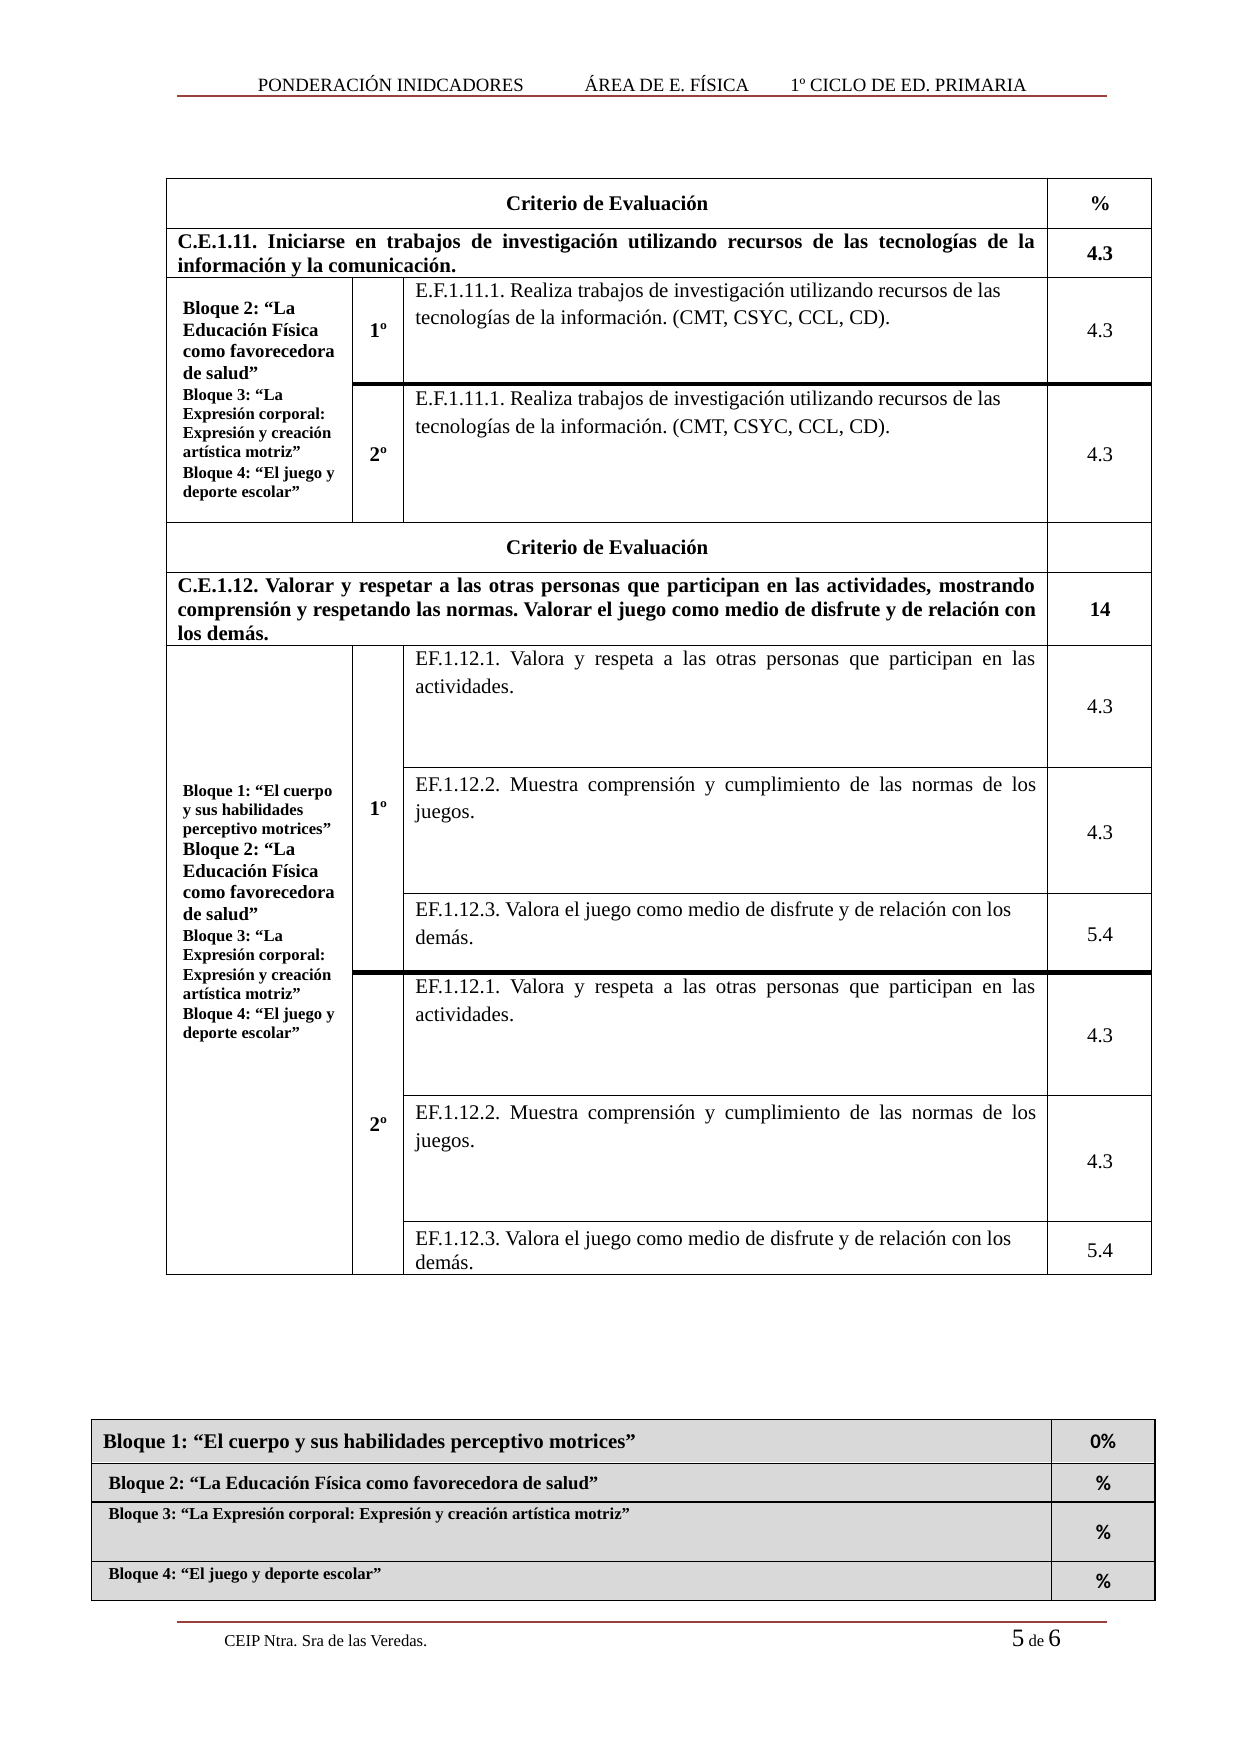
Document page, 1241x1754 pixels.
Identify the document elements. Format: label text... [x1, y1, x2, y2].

table_cell EF.1.12.3. Valora el juego como medio de disfrute y de relación con los demás. [404, 1222, 1047, 1274]
table_cell Bloque 4: “El juego y deporte escolar” [92, 1562, 1051, 1600]
table_header Bloque 1: “El cuerpo y sus habilidades perceptivo motrices” [92, 1420, 1051, 1462]
table_cell Bloque 2: “La Educación Física como favorecedora de salud” Bloque 3: “La Expresión corporal: Expresión y creación artística motriz” Bloque 4: “El juego y deporte escolar” [167, 278, 352, 522]
table_cell EF.1.12.3. Valora el juego como medio de disfrute y de relación con los demás. [404, 894, 1047, 970]
table_cell EF.1.12.2. Muestra comprensión y cumplimiento de las normas de los juegos. [404, 768, 1047, 893]
table_cell 1º [353, 278, 403, 382]
table_cell 5.4 [1048, 1222, 1151, 1274]
table_cell 14 [1048, 573, 1151, 645]
table_cell Bloque 3: “La Expresión corporal: Expresión y creación artística motriz” [92, 1503, 1051, 1561]
table_cell EF.1.12.1. Valora y respeta a las otras personas que participan en las actividades. [404, 975, 1047, 1095]
table_cell E.F.1.11.1. Realiza trabajos de investigación utilizando recursos de las tecnologías de la información. (CMT, CSYC, CCL, CD). [404, 278, 1047, 382]
table_cell 4.3 [1048, 768, 1151, 893]
table_cell 4.3 [1048, 975, 1151, 1095]
table_cell Criterio de Evaluación [167, 523, 1047, 572]
table_cell [1048, 523, 1151, 572]
table_cell 5.4 [1048, 894, 1151, 970]
table_cell 4.3 [1048, 278, 1151, 382]
table_header 0% [1052, 1420, 1154, 1462]
table_cell 4.3 [1048, 646, 1151, 767]
table_cell % [1052, 1503, 1154, 1561]
table_cell C.E.1.11. Iniciarse en trabajos de investigación utilizando recursos de las tecnologías de la información y la comunicación. [167, 229, 1047, 277]
table_cell 4.3 [1048, 1096, 1151, 1221]
table_cell % [1052, 1464, 1154, 1501]
table_cell Bloque 2: “La Educación Física como favorecedora de salud” [92, 1464, 1051, 1501]
table_cell 4.3 [1048, 386, 1151, 522]
table_header Criterio de Evaluación [167, 179, 1047, 227]
table_cell % [1052, 1562, 1154, 1600]
table_header % [1048, 179, 1151, 227]
table_cell 2º [353, 386, 403, 522]
table_cell Bloque 1: “El cuerpo y sus habilidades perceptivo motrices” Bloque 2: “La Educación Física como favorecedora de salud” Bloque 3: “La Expresión corporal: Expresión y creación artística motriz” Bloque 4: “El juego y deporte escolar” [167, 646, 352, 1274]
table_cell E.F.1.11.1. Realiza trabajos de investigación utilizando recursos de las tecnologías de la información. (CMT, CSYC, CCL, CD). [404, 386, 1047, 522]
table_cell EF.1.12.2. Muestra comprensión y cumplimiento de las normas de los juegos. [404, 1096, 1047, 1221]
table_cell 4.3 [1048, 229, 1151, 277]
table_cell 2º [353, 975, 403, 1274]
table_cell C.E.1.12. Valorar y respetar a las otras personas que participan en las actividades, mostrando comprensión y respetando las normas. Valorar el juego como medio de disfrute y de relación con los demás. [167, 573, 1047, 645]
table_cell EF.1.12.1. Valora y respeta a las otras personas que participan en las actividades. [404, 646, 1047, 767]
table_cell 1º [353, 646, 403, 970]
